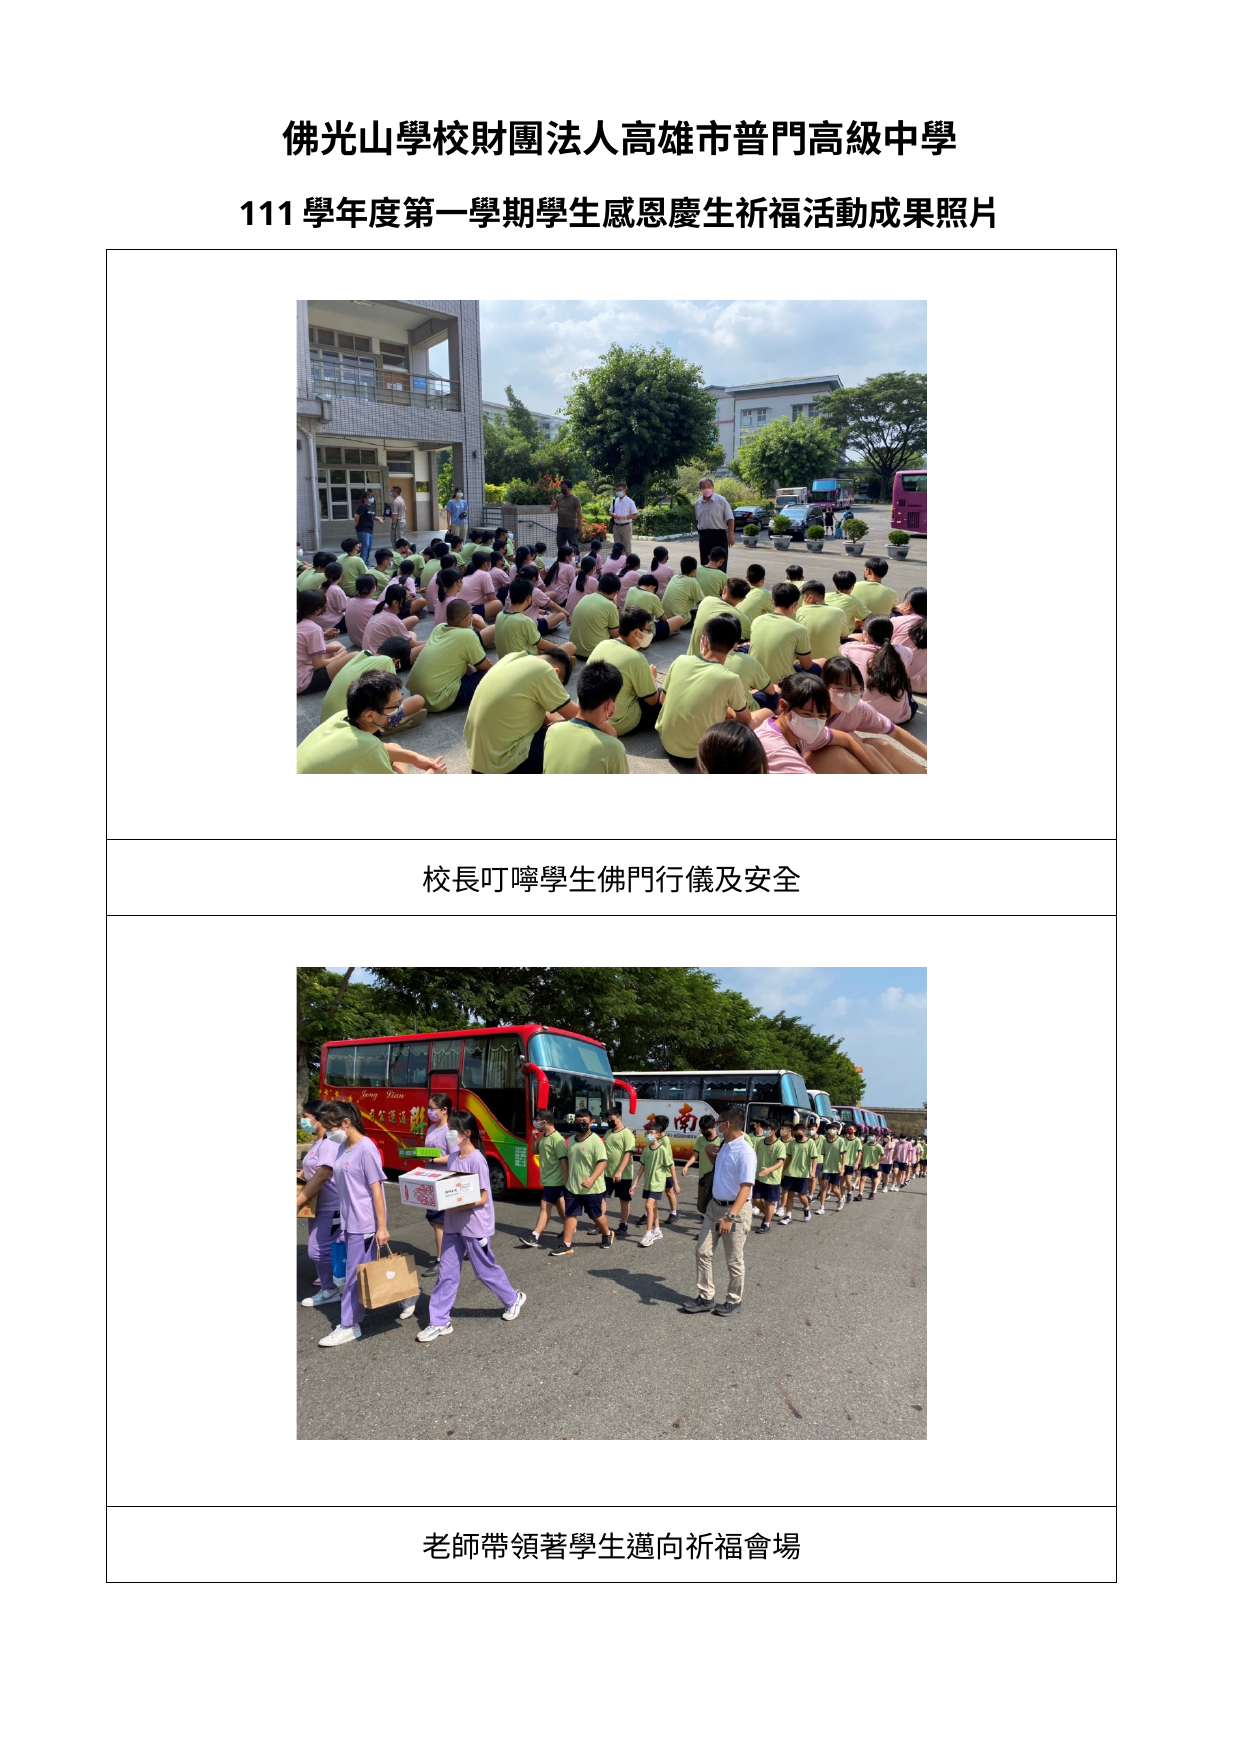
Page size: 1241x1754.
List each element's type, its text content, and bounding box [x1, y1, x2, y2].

table_cell [107, 916, 1116, 1506]
text 111學年度第一學期學生感恩慶生祈福活動成果照片 [118, 174, 1122, 249]
text 佛光山學校財團法人高雄市普門高級中學 [118, 99, 1122, 174]
table_cell 老師帶領著學生邁向祈福會場 [107, 1507, 1116, 1582]
table_cell 校長叮嚀學生佛門行儀及安全 [107, 840, 1116, 915]
table_header [107, 250, 1116, 839]
picture [296, 967, 927, 1440]
picture [296, 300, 927, 774]
